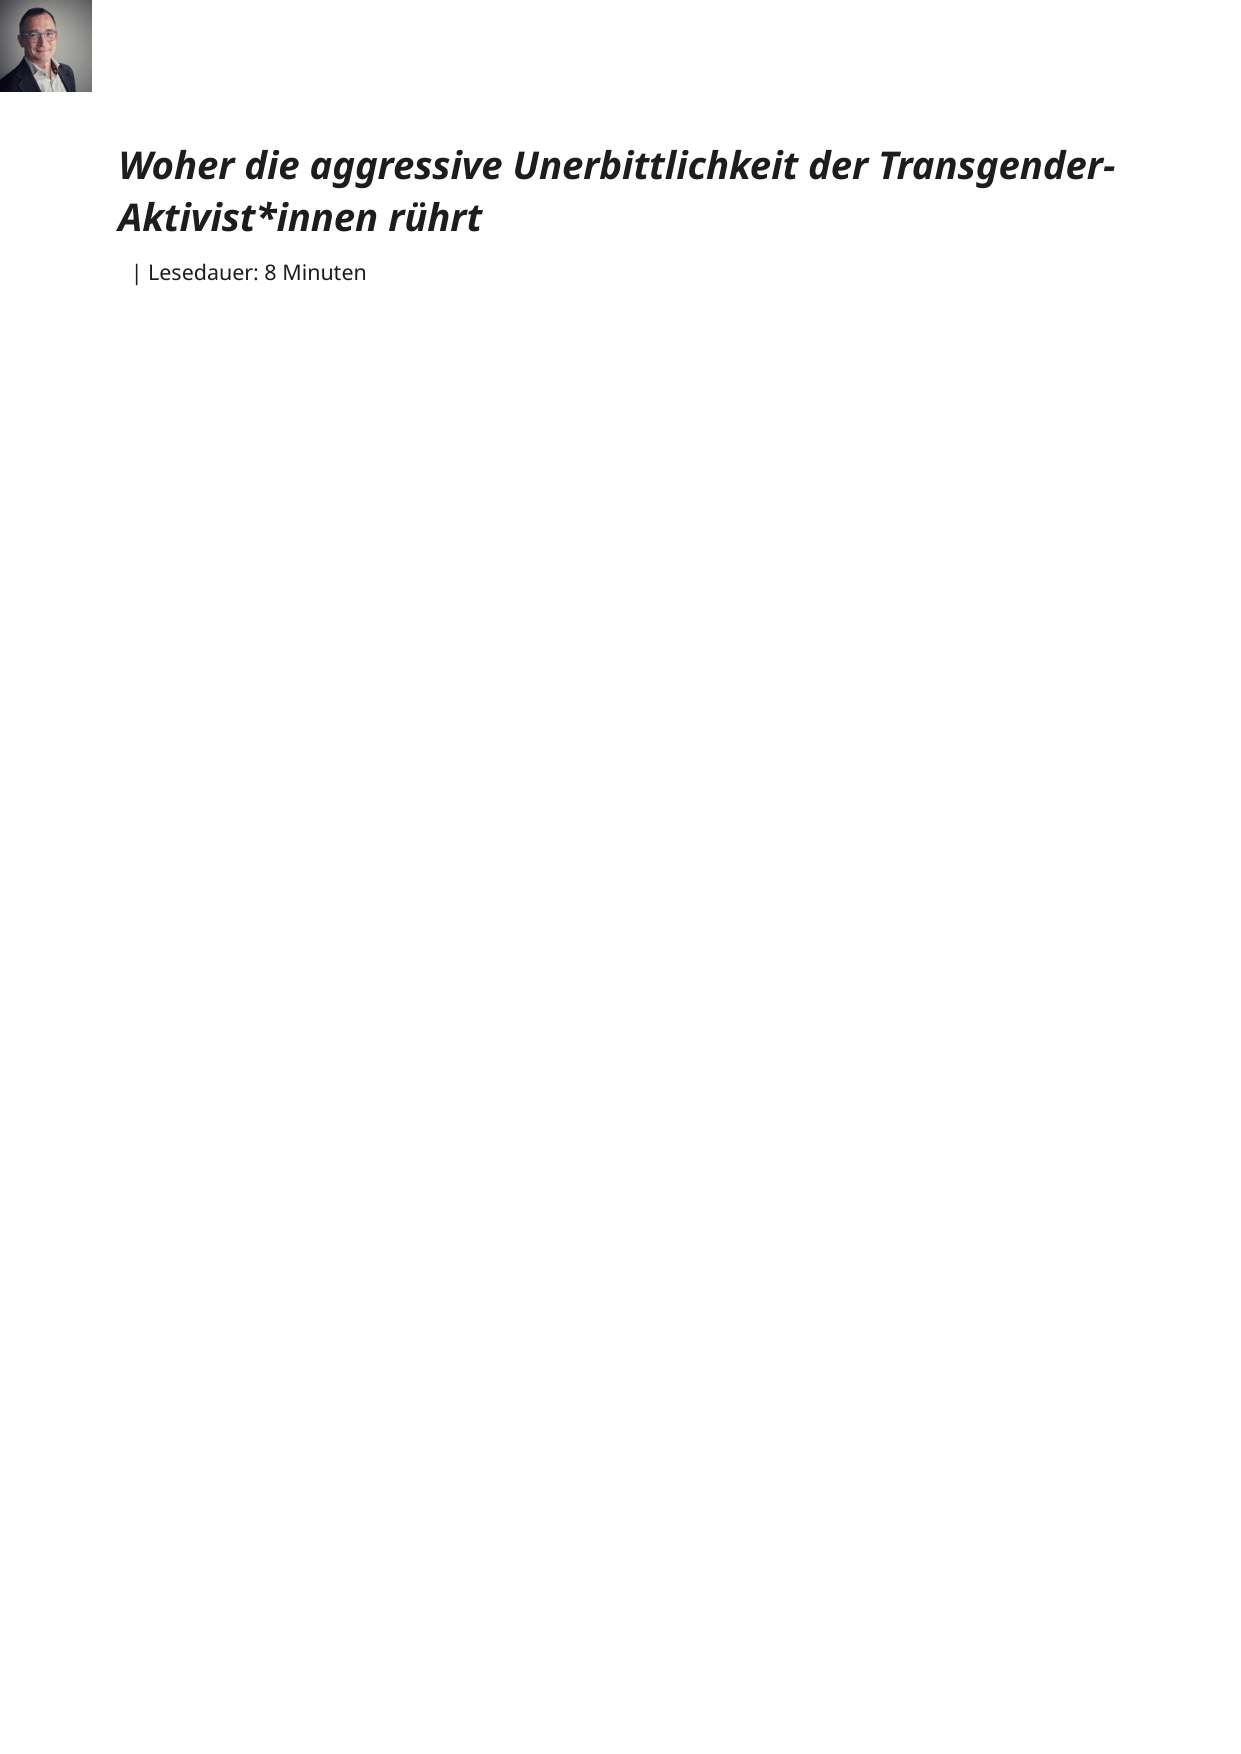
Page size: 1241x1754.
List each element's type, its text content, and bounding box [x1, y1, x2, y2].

text | Lesedauer: 8 Minuten [124, 256, 1122, 286]
subtitle Woher die aggressive Unerbittlichkeit der Transgender-Aktivist*innen rührt [118, 139, 1122, 243]
picture [0, 0, 92, 92]
